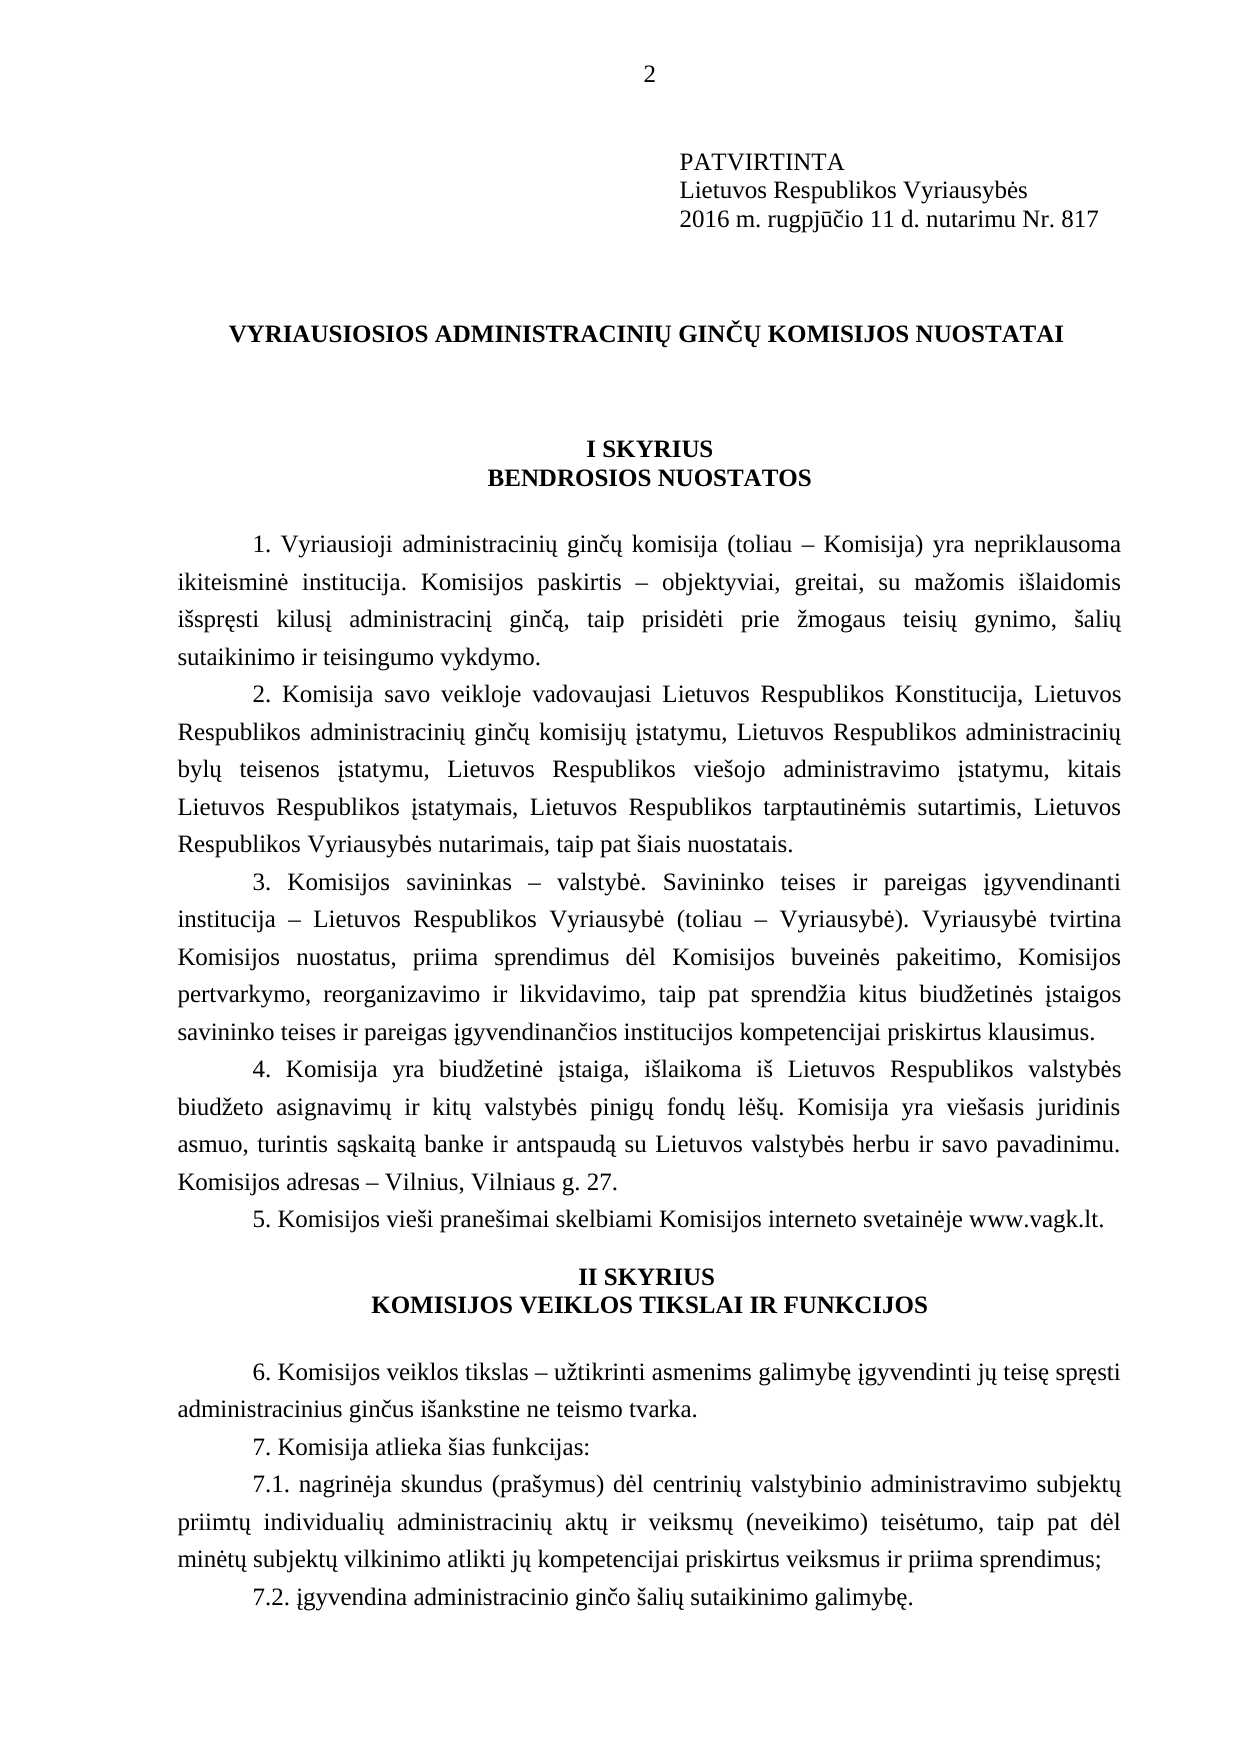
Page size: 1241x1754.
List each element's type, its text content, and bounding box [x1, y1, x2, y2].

text VYRIAUSIOSIOS ADMINISTRACINIŲ GINČŲ KOMISIJOS NUOSTATAI [177, 319, 1122, 348]
text 7. Komisija atlieka šias funkcijas: [177, 1423, 1122, 1461]
text 5. Komisijos vieši pranešimai skelbiami Komisijos interneto svetainėje www.vagk.lt. [177, 1196, 1122, 1233]
text KOMISIJOS VEIKLOS TIKSLAI IR FUNKCIJOS [177, 1291, 1122, 1319]
text PATVIRTINTA Lietuvos Respublikos Vyriausybės 2016 m. rugpjūčio 11 d. nutarimu Nr. 817 [679, 147, 1122, 233]
text 7.1. nagrinėja skundus (prašymus) dėl centrinių valstybinio administravimo subjektų priimtų individualių administracinių aktų ir veiksmų (neveikimo) teisėtumo, taip pat dėl minėtų subjektų vilkinimo atlikti jų kompetencijai priskirtus veiksmus ir priima sprendimus; [177, 1461, 1122, 1573]
text 3. Komisijos savininkas – valstybė. Savininko teises ir pareigas įgyvendinanti institucija – Lietuvos Respublikos Vyriausybė (toliau – Vyriausybė). Vyriausybė tvirtina Komisijos nuostatus, priima sprendimus dėl Komisijos buveinės pakeitimo, Komisijos pertvarkymo, reorganizavimo ir likvidavimo, taip pat sprendžia kitus biudžetinės įstaigos savininko teises ir pareigas įgyvendinančios institucijos kompetencijai priskirtus klausimus. [177, 858, 1122, 1046]
text BENDROSIOS NUOSTATOS [177, 463, 1122, 492]
text I SKYRIUS [177, 434, 1122, 463]
text II SKYRIUS [177, 1262, 1122, 1291]
text 1. Vyriausioji administracinių ginčų komisija (toliau – Komisija) yra nepriklausoma ikiteisminė institucija. Komisijos paskirtis – objektyviai, greitai, su mažomis išlaidomis išspręsti kilusį administracinį ginčą, taip prisidėti prie žmogaus teisių gynimo, šalių sutaikinimo ir teisingumo vykdymo. [177, 521, 1122, 671]
text 6. Komisijos veiklos tikslas – užtikrinti asmenims galimybę įgyvendinti jų teisę spręsti administracinius ginčus išankstine ne teismo tvarka. [177, 1348, 1122, 1423]
text 2. Komisija savo veikloje vadovaujasi Lietuvos Respublikos Konstitucija, Lietuvos Respublikos administracinių ginčų komisijų įstatymu, Lietuvos Respublikos administracinių bylų teisenos įstatymu, Lietuvos Respublikos viešojo administravimo įstatymu, kitais Lietuvos Respublikos įstatymais, Lietuvos Respublikos tarptautinėmis sutartimis, Lietuvos Respublikos Vyriausybės nutarimais, taip pat šiais nuostatais. [177, 671, 1122, 858]
text 4. Komisija yra biudžetinė įstaiga, išlaikoma iš Lietuvos Respublikos valstybės biudžeto asignavimų ir kitų valstybės pinigų fondų lėšų. Komisija yra viešasis juridinis asmuo, turintis sąskaitą banke ir antspaudą su Lietuvos valstybės herbu ir savo pavadinimu. Komisijos adresas – Vilnius, Vilniaus g. 27. [177, 1046, 1122, 1196]
text 7.2. įgyvendina administracinio ginčo šalių sutaikinimo galimybę. [177, 1573, 1122, 1611]
